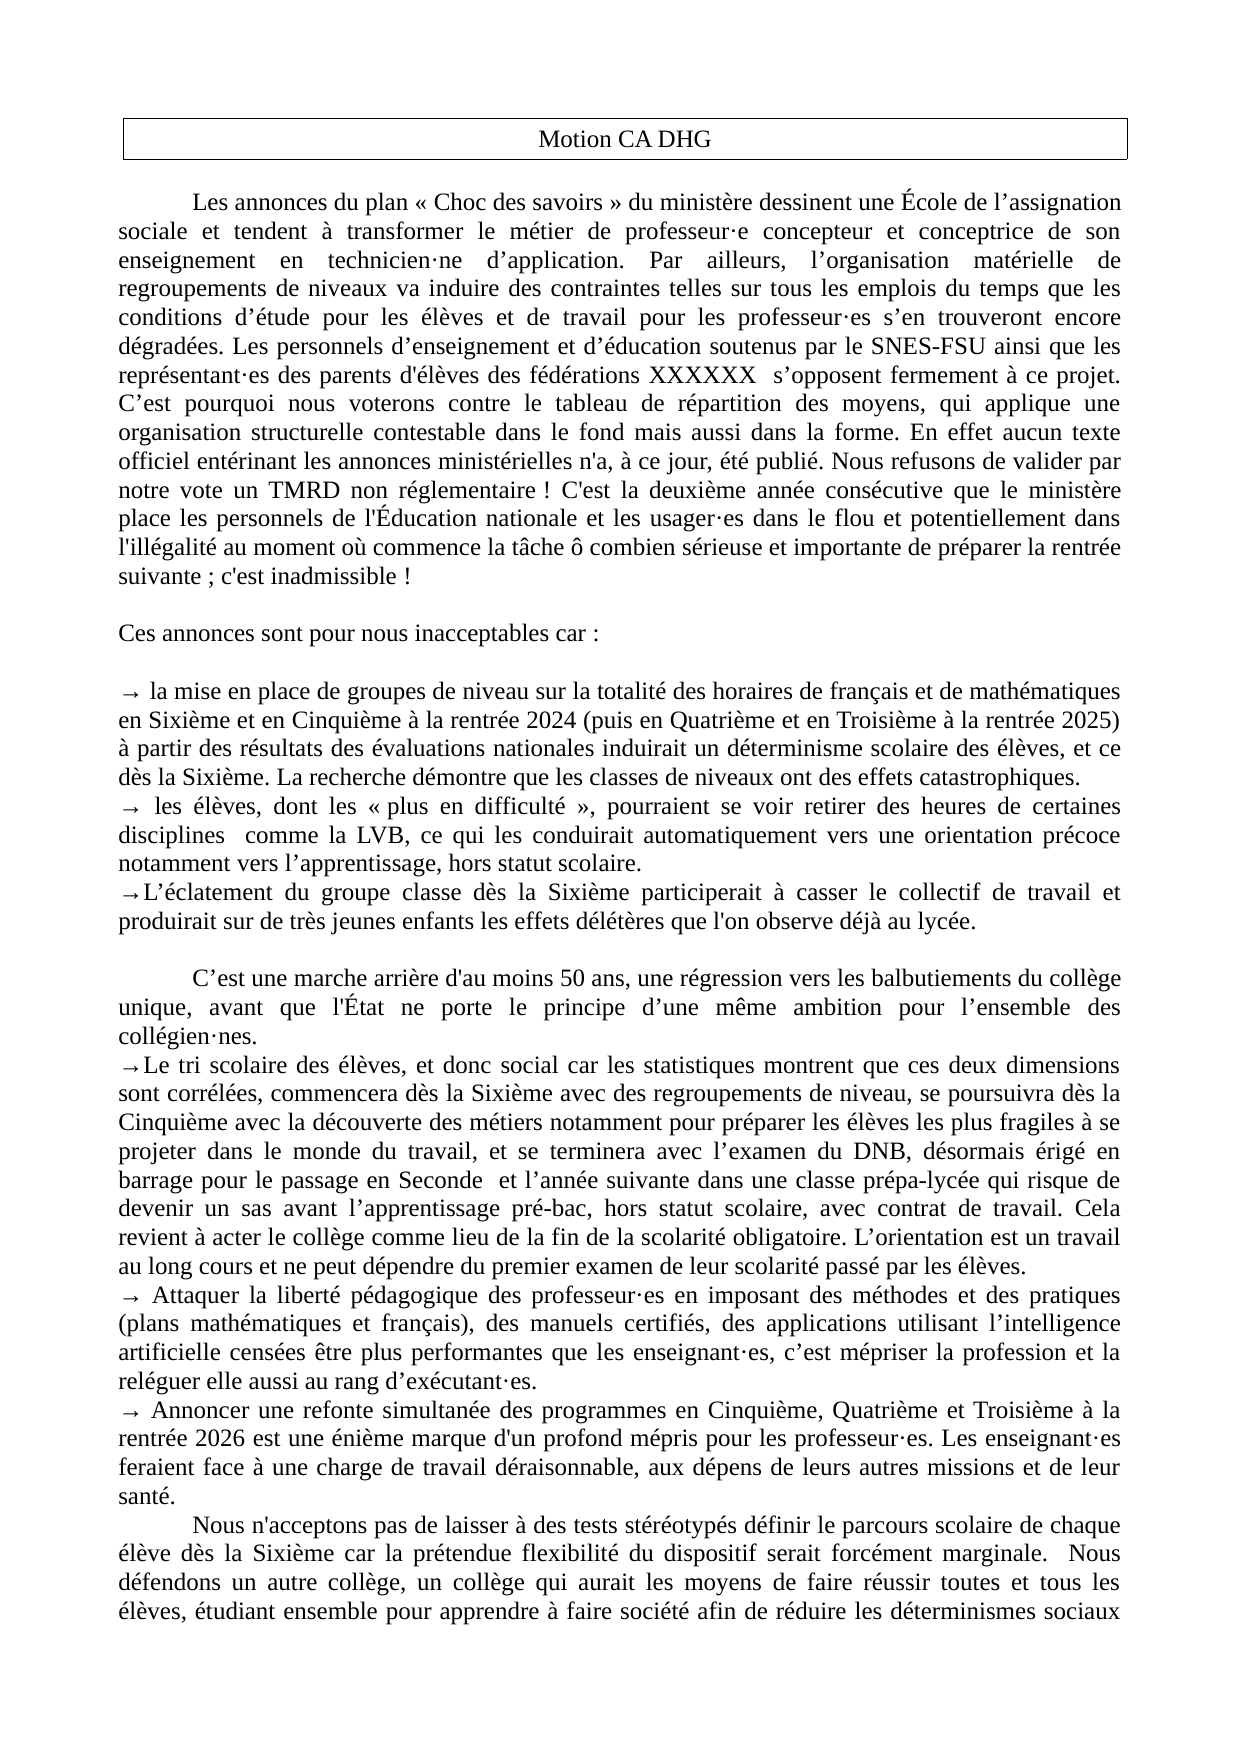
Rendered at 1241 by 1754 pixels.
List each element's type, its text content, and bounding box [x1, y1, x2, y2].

text →Le tri scolaire des élèves, et donc social car les statistiques montrent que ces deux dimensions sont corrélées, commencera dès la Sixième avec des regroupements de niveau, se poursuivra dès la Cinquième avec la découverte des métiers notamment pour préparer les élèves les plus fragiles à se projeter dans le monde du travail, et se terminera avec l’examen du DNB, désormais érigé en barrage pour le passage en Seconde et l’année suivante dans une classe prépa-lycée qui risque de devenir un sas avant l’apprentissage pré-bac, hors statut scolaire, avec contrat de travail. Cela revient à acter le collège comme lieu de la fin de la scolarité obligatoire. L’orientation est un travail au long cours et ne peut dépendre du premier examen de leur scolarité passé par les élèves. [118, 1050, 1122, 1280]
text Nous n'acceptons pas de laisser à des tests stéréotypés définir le parcours scolaire de chaque élève dès la Sixième car la prétendue flexibilité du dispositif serait forcément marginale. Nous défendons un autre collège, un collège qui aurait les moyens de faire réussir toutes et tous les élèves, étudiant ensemble pour apprendre à faire société afin de réduire les déterminismes sociaux [118, 1510, 1122, 1625]
text Ces annonces sont pour nous inacceptables car : [118, 618, 1122, 647]
text → les élèves, dont les « plus en difficulté », pourraient se voir retirer des heures de certaines disciplines comme la LVB, ce qui les conduirait automatiquement vers une orientation précoce notamment vers l’apprentissage, hors statut scolaire. [118, 791, 1122, 877]
text →L’éclatement du groupe classe dès la Sixième participerait à casser le collectif de travail et produirait sur de très jeunes enfants les effets délétères que l'on observe déjà au lycée. [118, 877, 1122, 935]
text Les annonces du plan « Choc des savoirs » du ministère dessinent une École de l’assignation sociale et tendent à transformer le métier de professeur·e concepteur et conceptrice de son enseignement en technicien·ne d’application. Par ailleurs, l’organisation matérielle de regroupements de niveaux va induire des contraintes telles sur tous les emplois du temps que les conditions d’étude pour les élèves et de travail pour les professeur·es s’en trouveront encore dégradées. Les personnels d’enseignement et d’éducation soutenus par le SNES-FSU ainsi que les représentant·es des parents d'élèves des fédérations XXXXXX s’opposent fermement à ce projet. C’est pourquoi nous voterons contre le tableau de répartition des moyens, qui applique une organisation structurelle contestable dans le fond mais aussi dans la forme. En effet aucun texte officiel entérinant les annonces ministérielles n'a, à ce jour, été publié. Nous refusons de valider par notre vote un TMRD non réglementaire ! C'est la deuxième année consécutive que le ministère place les personnels de l'Éducation nationale et les usager·es dans le flou et potentiellement dans l'illégalité au moment où commence la tâche ô combien sérieuse et importante de préparer la rentrée suivante ; c'est inadmissible ! [118, 187, 1122, 590]
text → Annoncer une refonte simultanée des programmes en Cinquième, Quatrième et Troisième à la rentrée 2026 est une énième marque d'un profond mépris pour les professeur·es. Les enseignant·es feraient face à une charge de travail déraisonnable, aux dépens de leurs autres missions et de leur santé. [118, 1395, 1122, 1510]
text → Attaquer la liberté pédagogique des professeur·es en imposant des méthodes et des pratiques (plans mathématiques et français), des manuels certifiés, des applications utilisant l’intelligence artificielle censées être plus performantes que les enseignant·es, c’est mépriser la profession et la reléguer elle aussi au rang d’exécutant·es. [118, 1280, 1122, 1395]
text → la mise en place de groupes de niveau sur la totalité des horaires de français et de mathématiques en Sixième et en Cinquième à la rentrée 2024 (puis en Quatrième et en Troisième à la rentrée 2025) à partir des résultats des évaluations nationales induirait un déterminisme scolaire des élèves, et ce dès la Sixième. La recherche démontre que les classes de niveaux ont des effets catastrophiques. [118, 676, 1122, 791]
text C’est une marche arrière d'au moins 50 ans, une régression vers les balbutiements du collège unique, avant que l'État ne porte le principe d’une même ambition pour l’ensemble des collégien·nes. [118, 963, 1122, 1050]
table_header Motion CA DHG [124, 119, 1127, 158]
